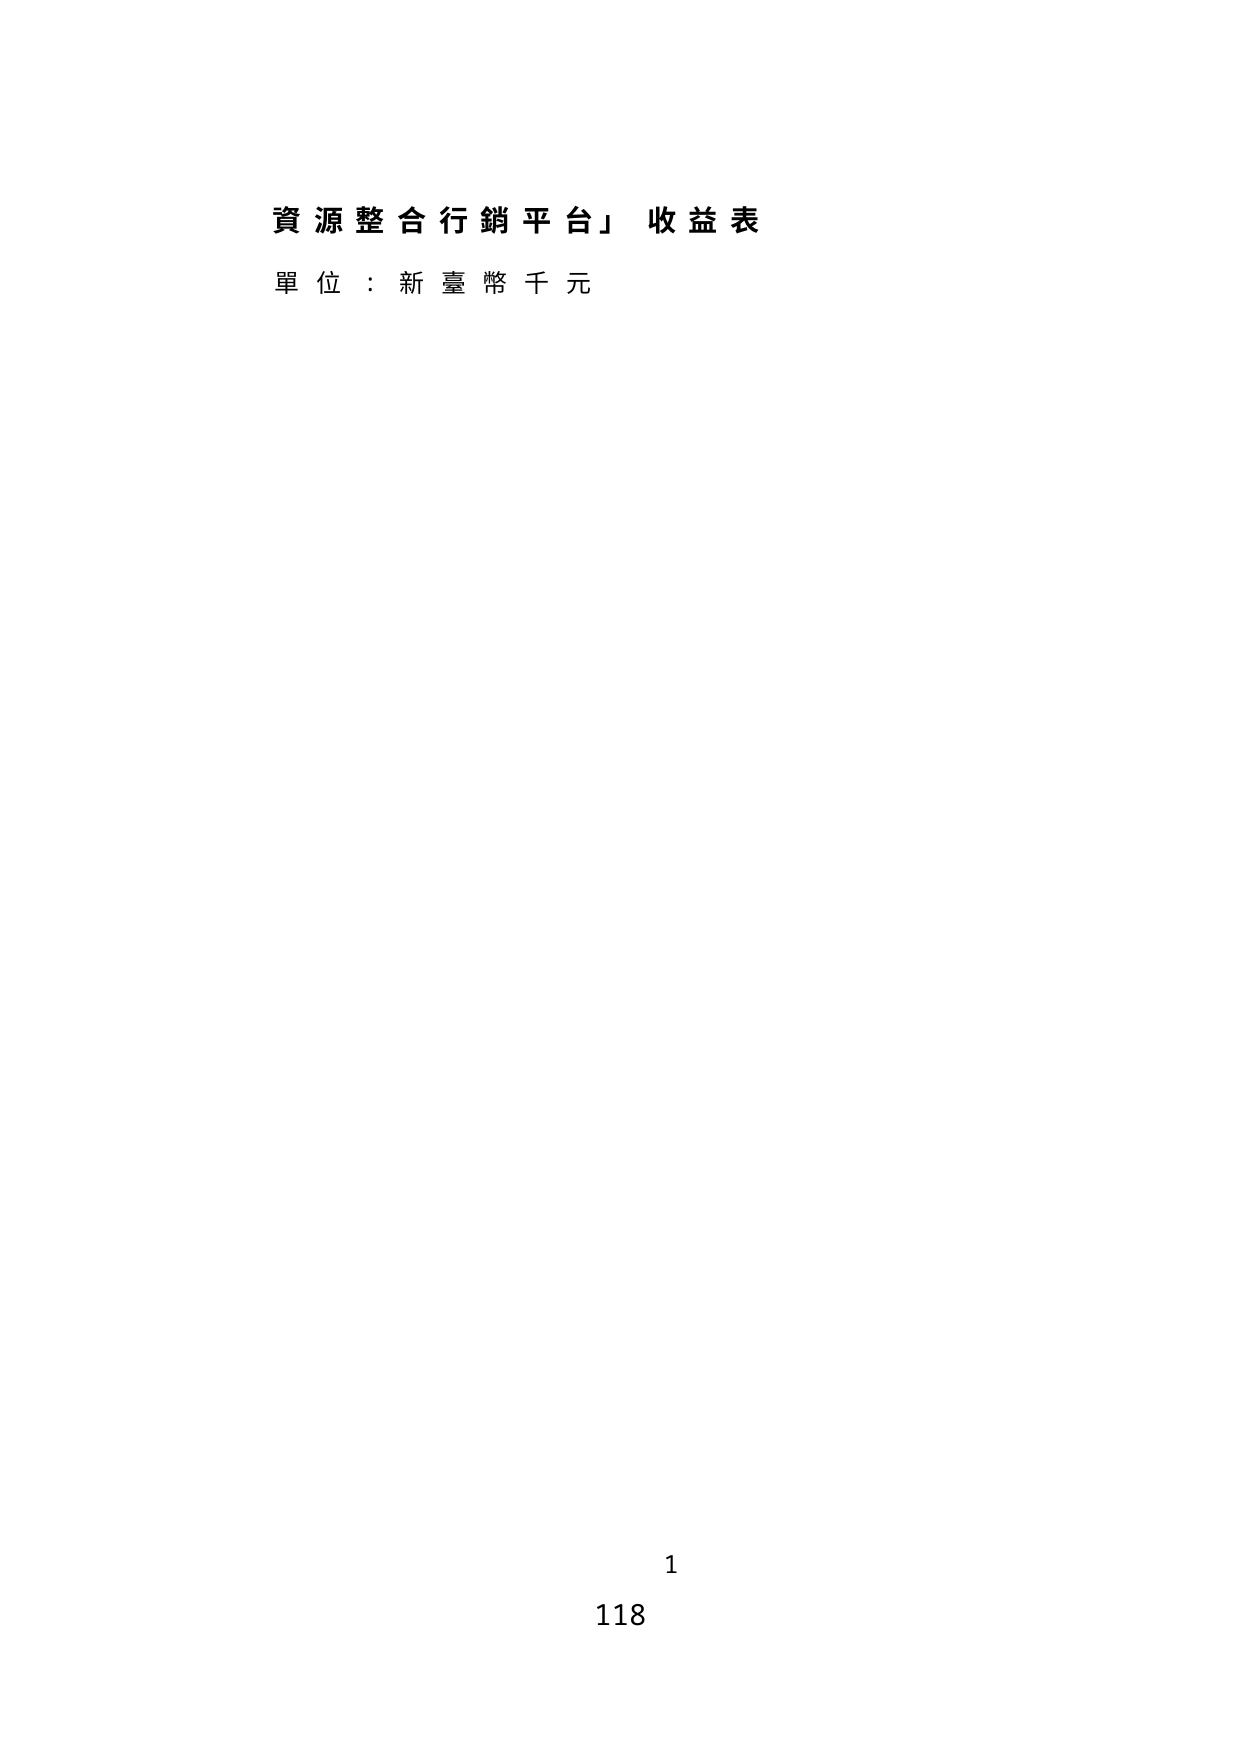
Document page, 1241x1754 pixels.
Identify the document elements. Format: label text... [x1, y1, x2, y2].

text 資源整合行銷平台」收益表 單位:新臺幣千元 [183, 177, 1058, 302]
